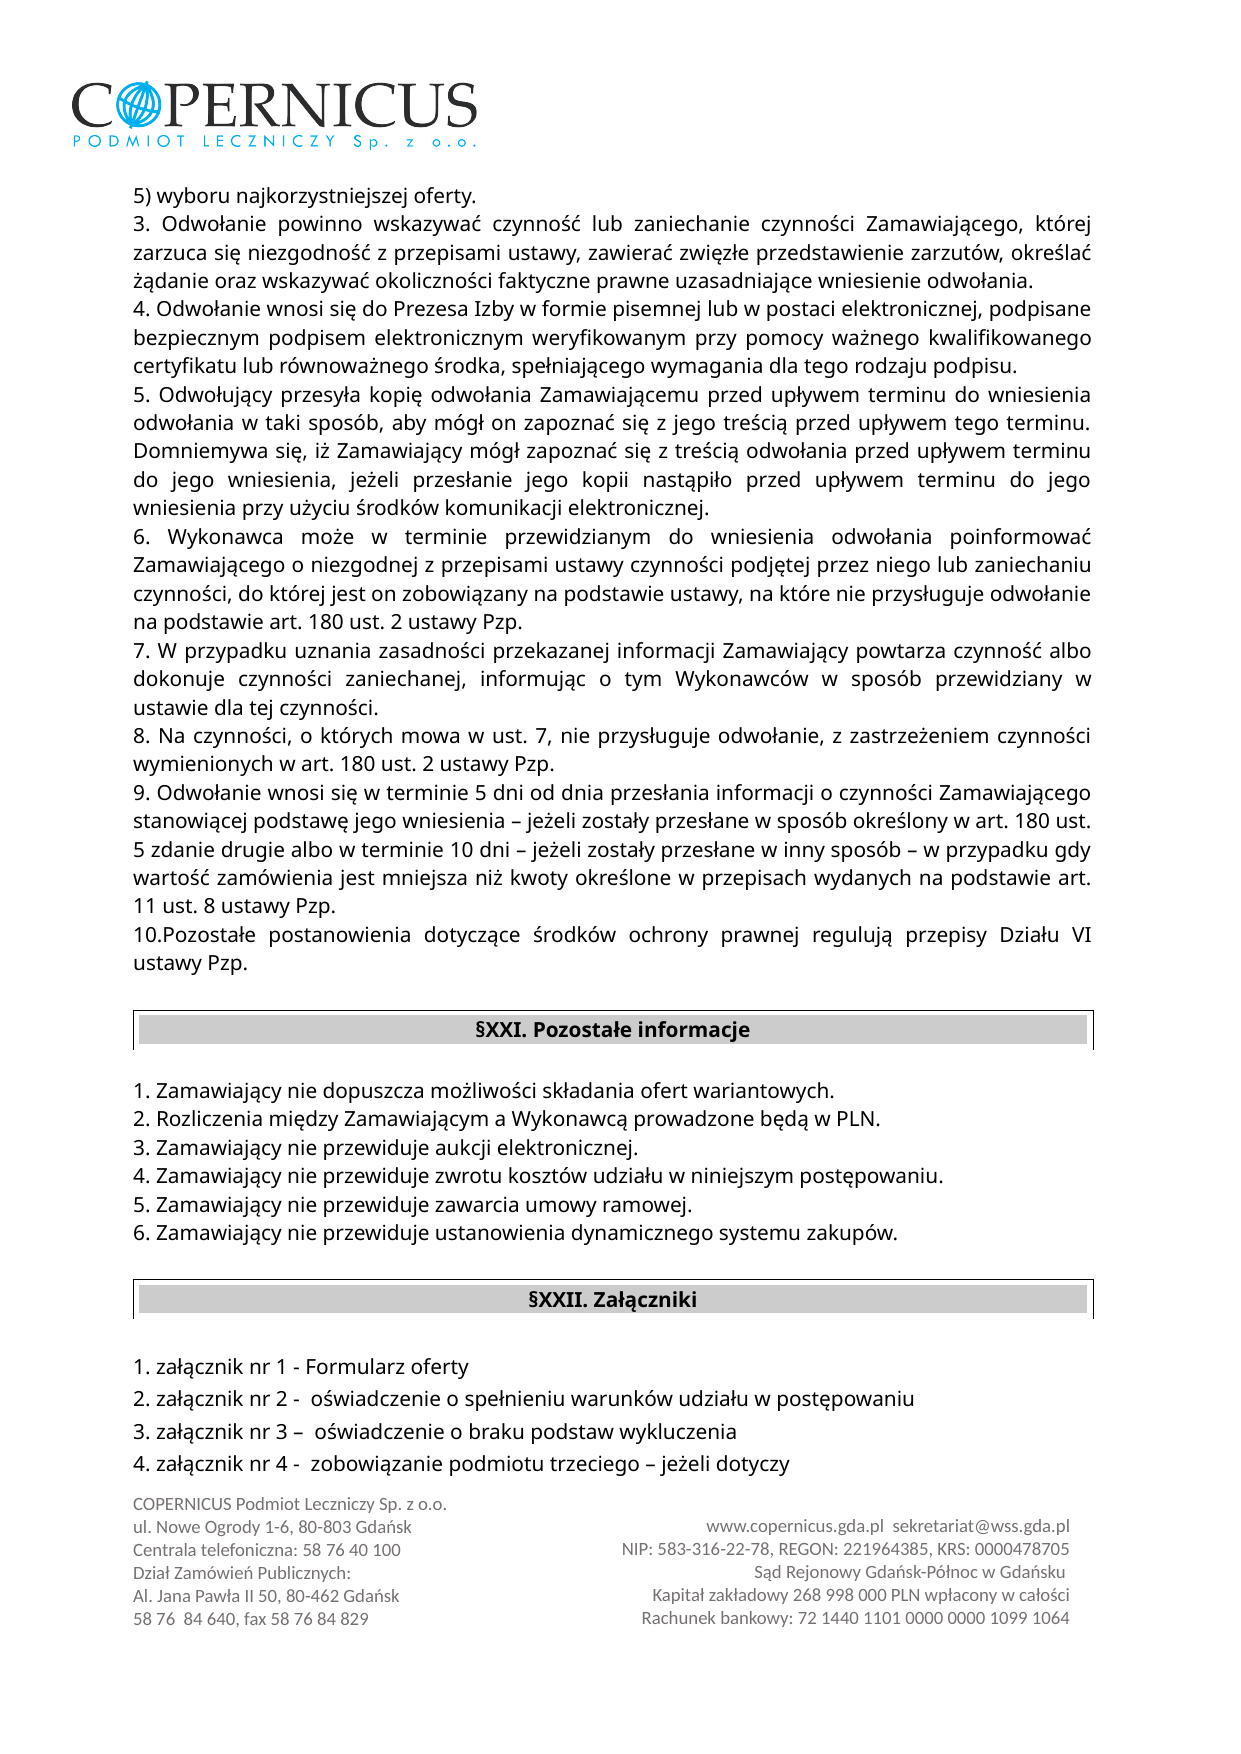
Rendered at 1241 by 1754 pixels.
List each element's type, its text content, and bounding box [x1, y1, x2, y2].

text 1. Zamawiający nie dopuszcza możliwości składania ofert wariantowych. [133, 1076, 1093, 1104]
text 4. załącznik nr 4 - zobowiązanie podmiotu trzeciego – jeżeli dotyczy [133, 1449, 1093, 1478]
text 8. Na czynności, o których mowa w ust. 7, nie przysługuje odwołanie, z zastrzeżeniem czynności wymienionych w art. 180 ust. 2 ustawy Pzp. [133, 721, 1093, 778]
text 2. załącznik nr 2 - oświadczenie o spełnieniu warunków udziału w postępowaniu [133, 1384, 1093, 1413]
text 2. Rozliczenia między Zamawiającym a Wykonawcą prowadzone będą w PLN. [133, 1104, 1093, 1133]
table_header §XXII. Załączniki [134, 1280, 1093, 1319]
text 6. Wykonawca może w terminie przewidzianym do wniesienia odwołania poinformować Zamawiającego o niezgodnej z przepisami ustawy czynności podjętej przez niego lub zaniechaniu czynności, do której jest on zobowiązany na podstawie ustawy, na które nie przysługuje odwołanie na podstawie art. 180 ust. 2 ustawy Pzp. [133, 522, 1093, 636]
text 4. Zamawiający nie przewiduje zwrotu kosztów udziału w niniejszym postępowaniu. [133, 1161, 1093, 1190]
text 9. Odwołanie wnosi się w terminie 5 dni od dnia przesłania informacji o czynności Zamawiającego stanowiącej podstawę jego wniesienia – jeżeli zostały przesłane w sposób określony w art. 180 ust. 5 zdanie drugie albo w terminie 10 dni – jeżeli zostały przesłane w inny sposób – w przypadku gdy wartość zamówienia jest mniejsza niż kwoty określone w przepisach wydanych na podstawie art. 11 ust. 8 ustawy Pzp. [133, 778, 1093, 920]
picture [60, 76, 487, 153]
text 3. Odwołanie powinno wskazywać czynność lub zaniechanie czynności Zamawiającego, której zarzuca się niezgodność z przepisami ustawy, zawierać zwięzłe przedstawienie zarzutów, określać żądanie oraz wskazywać okoliczności faktyczne prawne uzasadniające wniesienie odwołania. [133, 209, 1093, 294]
text 5. Zamawiający nie przewiduje zawarcia umowy ramowej. [133, 1190, 1093, 1218]
table_header §XXI. Pozostałe informacje [134, 1011, 1093, 1049]
text 3. Zamawiający nie przewiduje aukcji elektronicznej. [133, 1133, 1093, 1161]
text 4. Odwołanie wnosi się do Prezesa Izby w formie pisemnej lub w postaci elektronicznej, podpisane bezpiecznym podpisem elektronicznym weryfikowanym przy pomocy ważnego kwalifikowanego certyfikatu lub równoważnego środka, spełniającego wymagania dla tego rodzaju podpisu. [133, 294, 1093, 380]
text 7. W przypadku uznania zasadności przekazanej informacji Zamawiający powtarza czynność albo dokonuje czynności zaniechanej, informując o tym Wykonawców w sposób przewidziany w ustawie dla tej czynności. [133, 636, 1093, 721]
text 3. załącznik nr 3 – oświadczenie o braku podstaw wykluczenia [133, 1417, 1093, 1445]
text 5. Odwołujący przesyła kopię odwołania Zamawiającemu przed upływem terminu do wniesienia odwołania w taki sposób, aby mógł on zapoznać się z jego treścią przed upływem tego terminu. Domniemywa się, iż Zamawiający mógł zapoznać się z treścią odwołania przed upływem terminu do jego wniesienia, jeżeli przesłanie jego kopii nastąpiło przed upływem terminu do jego wniesienia przy użyciu środków komunikacji elektronicznej. [133, 380, 1093, 522]
text 1. załącznik nr 1 - Formularz oferty [133, 1352, 1093, 1380]
text 5) wyboru najkorzystniejszej oferty. [133, 181, 1093, 209]
text 10.Pozostałe postanowienia dotyczące środków ochrony prawnej regulują przepisy Działu VI ustawy Pzp. [133, 920, 1093, 977]
text 6. Zamawiający nie przewiduje ustanowienia dynamicznego systemu zakupów. [133, 1218, 1093, 1247]
